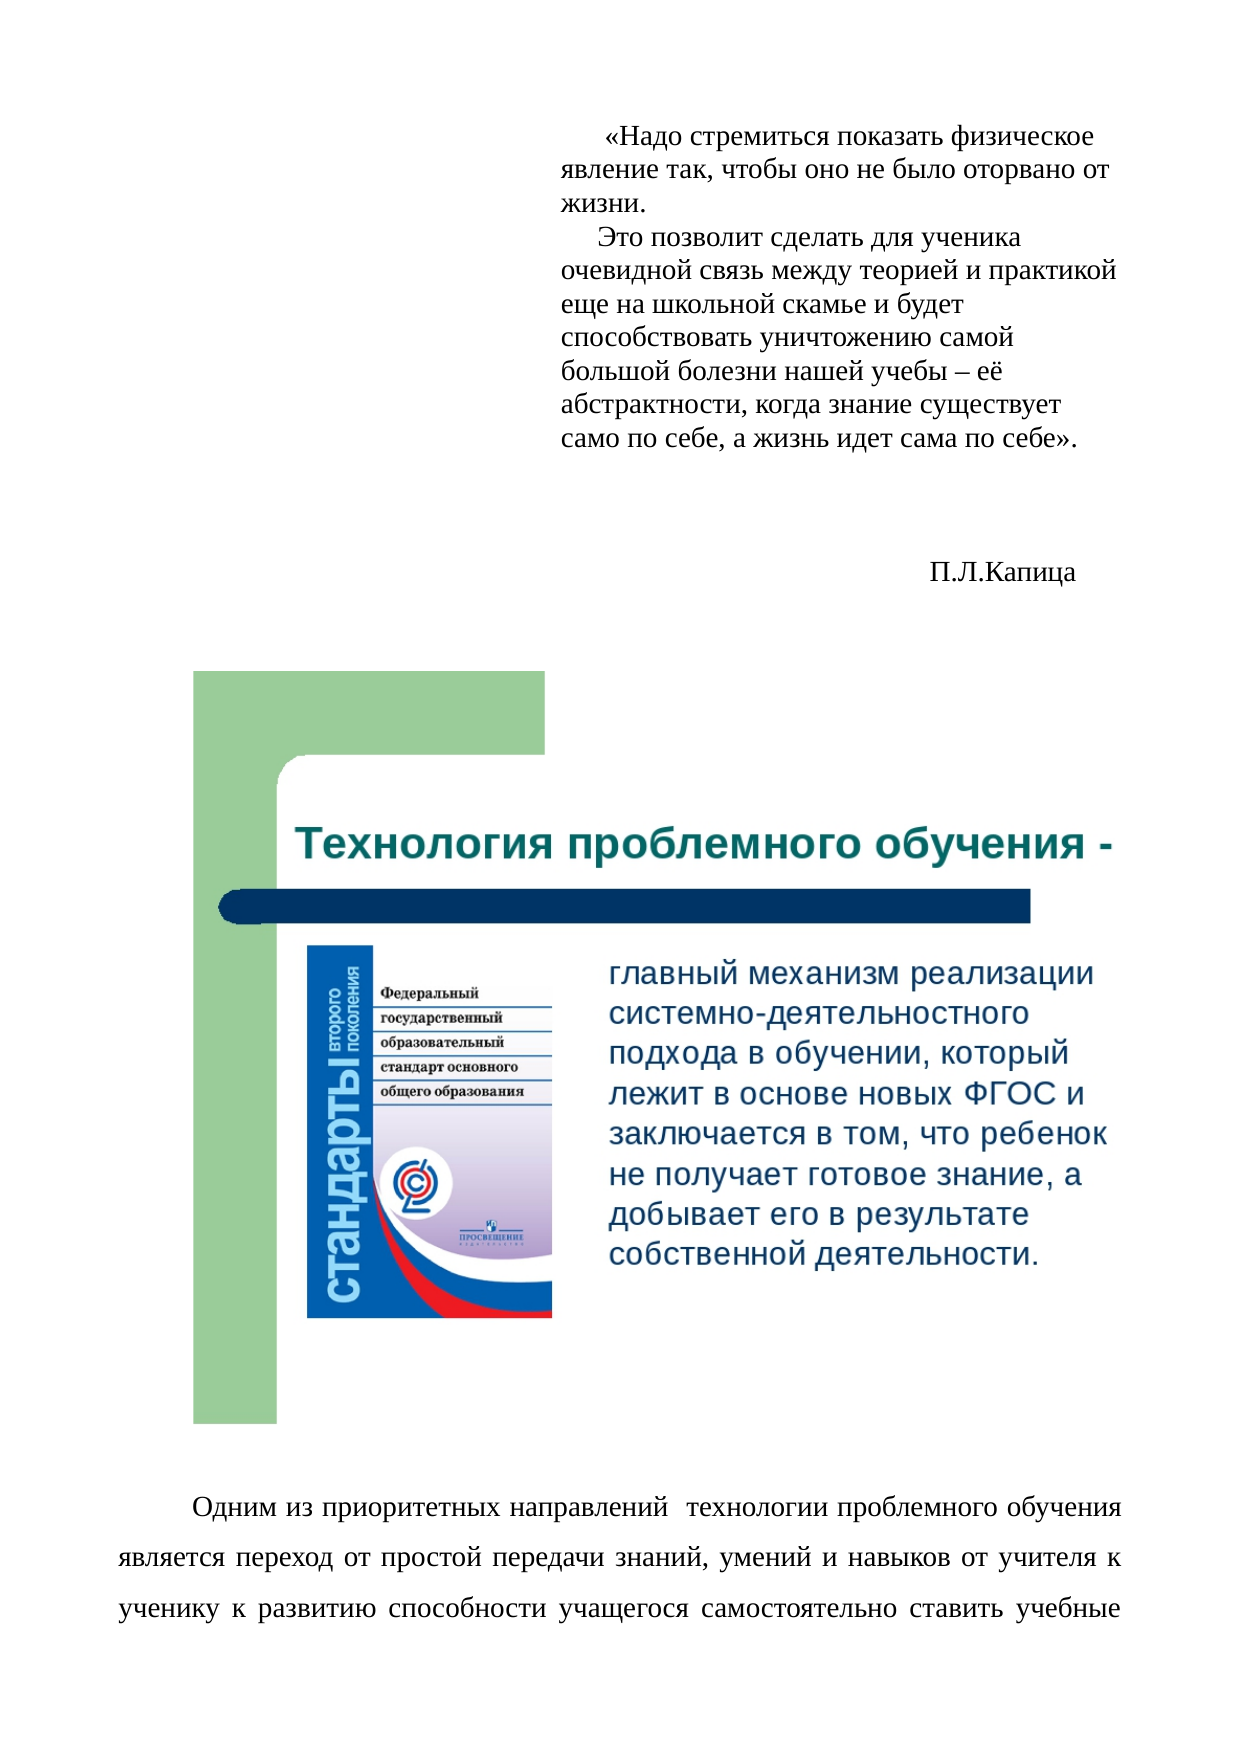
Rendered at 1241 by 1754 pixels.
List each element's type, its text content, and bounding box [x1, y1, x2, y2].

text Это позволит сделать для ученика очевидной связь между теорией и практикой еще на школьной скамье и будет способствовать уничтожению самой большой болезни нашей учебы – её абстрактности, когда знание существует само по себе, а жизнь идет сама по себе». [561, 219, 1122, 453]
text «Надо стремиться показать физическое явление так, чтобы оно не было оторвано от жизни. [561, 118, 1122, 219]
text Одним из приоритетных направлений технологии проблемного обучения является переход от простой передачи знаний, умений и навыков от учителя к ученику к развитию способности учащегося самостоятельно ставить учебные [118, 1489, 1122, 1623]
text П.Л.Капица [929, 554, 1122, 588]
